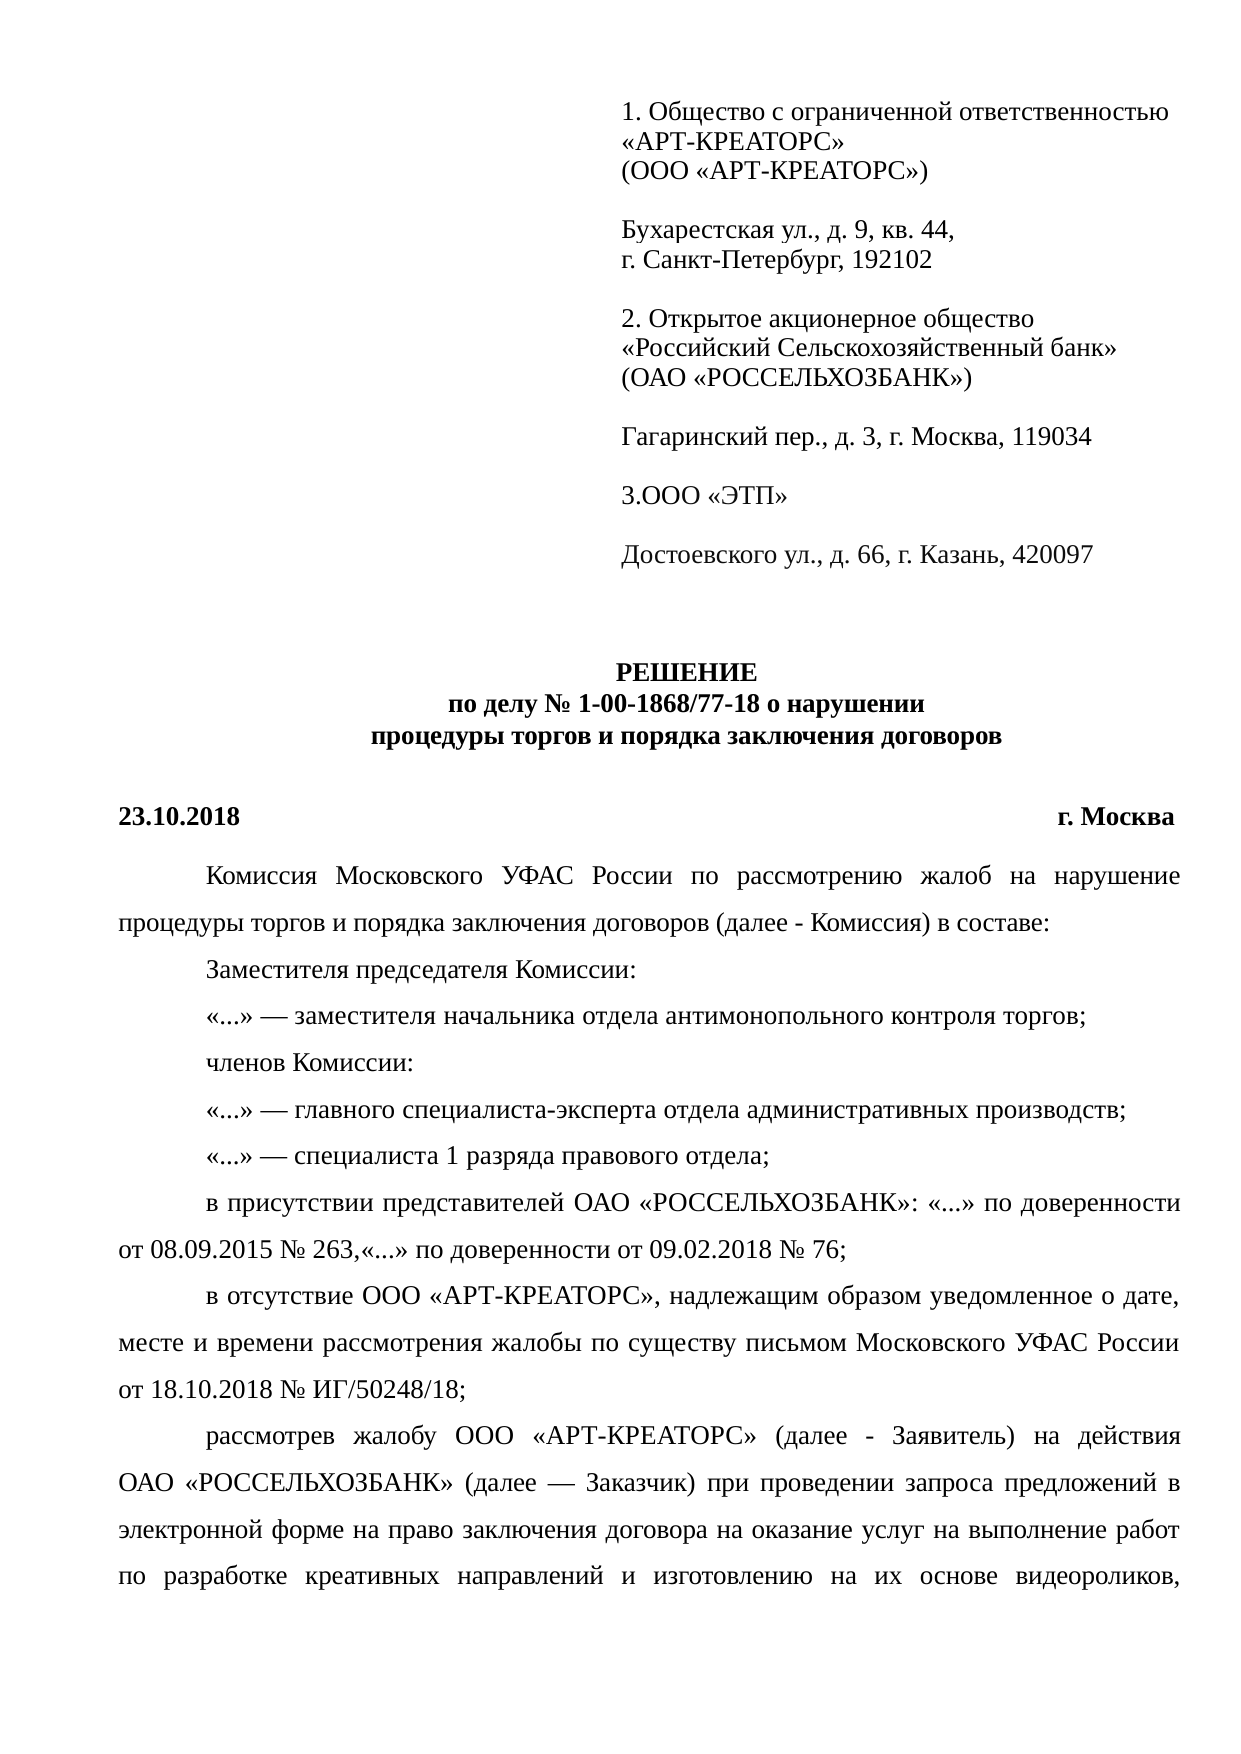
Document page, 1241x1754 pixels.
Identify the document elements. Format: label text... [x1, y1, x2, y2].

text «...» — специалиста 1 разряда правового отдела; [118, 1139, 1181, 1171]
text по делу № 1-00-1868/77-18 о нарушении [118, 688, 1181, 719]
text членов Комиссии: [118, 1046, 1181, 1077]
text Достоевского ул., д. 66, г. Казань, 420097 [621, 539, 1181, 569]
text 23.10.2018 г. Москва [118, 800, 1181, 831]
text 1. Общество с ограниченной ответственностью «АРТ-КРЕАТОРС» [621, 97, 1181, 156]
text «...» — главного специалиста-эксперта отдела административных производств; [118, 1093, 1181, 1124]
text в присутствии представителей ОАО «РОССЕЛЬХОЗБАНК»: «...» по доверенности от 08.09.2015 № 263,«...» по доверенности от 09.02.2018 № 76; [118, 1186, 1181, 1264]
text (ОАО «РОССЕЛЬХОЗБАНК») [621, 363, 1181, 392]
text процедуры торгов и порядка заключения договоров [118, 719, 1181, 750]
text РЕШЕНИЕ [118, 656, 1181, 688]
text рассмотрев жалобу ООО «АРТ-КРЕАТОРС» (далее - Заявитель) на действия ОАО «РОССЕЛЬХОЗБАНК» (далее — Заказчик) при проведении запроса предложений в электронной форме на право заключения договора на оказание услуг на выполнение работ по разработке креативных направлений и изготовлению на их основе видеороликов, [118, 1419, 1181, 1591]
text Гагаринский пер., д. 3, г. Москва, 119034 [621, 422, 1181, 451]
text в отсутствие ООО «АРТ-КРЕАТОРС», надлежащим образом уведомленное о дате, месте и времени рассмотрения жалобы по существу письмом Московского УФАС России от 18.10.2018 № ИГ/50248/18; [118, 1279, 1181, 1404]
text Комиссия Московского УФАС России по рассмотрению жалоб на нарушение процедуры торгов и порядка заключения договоров (далее - Комиссия) в составе: [118, 859, 1181, 937]
text Заместителя председателя Комиссии: [118, 953, 1181, 984]
text 3.ООО «ЭТП» [621, 481, 1181, 510]
text (ООО «АРТ-КРЕАТОРС») [621, 156, 1181, 186]
text 2. Открытое акционерное общество «Российский Сельскохозяйственный банк» [621, 304, 1181, 363]
text Бухарестская ул., д. 9, кв. 44, г. Санкт-Петербург, 192102 [621, 215, 1181, 304]
text «...» — заместителя начальника отдела антимонопольного контроля торгов; [118, 999, 1181, 1031]
